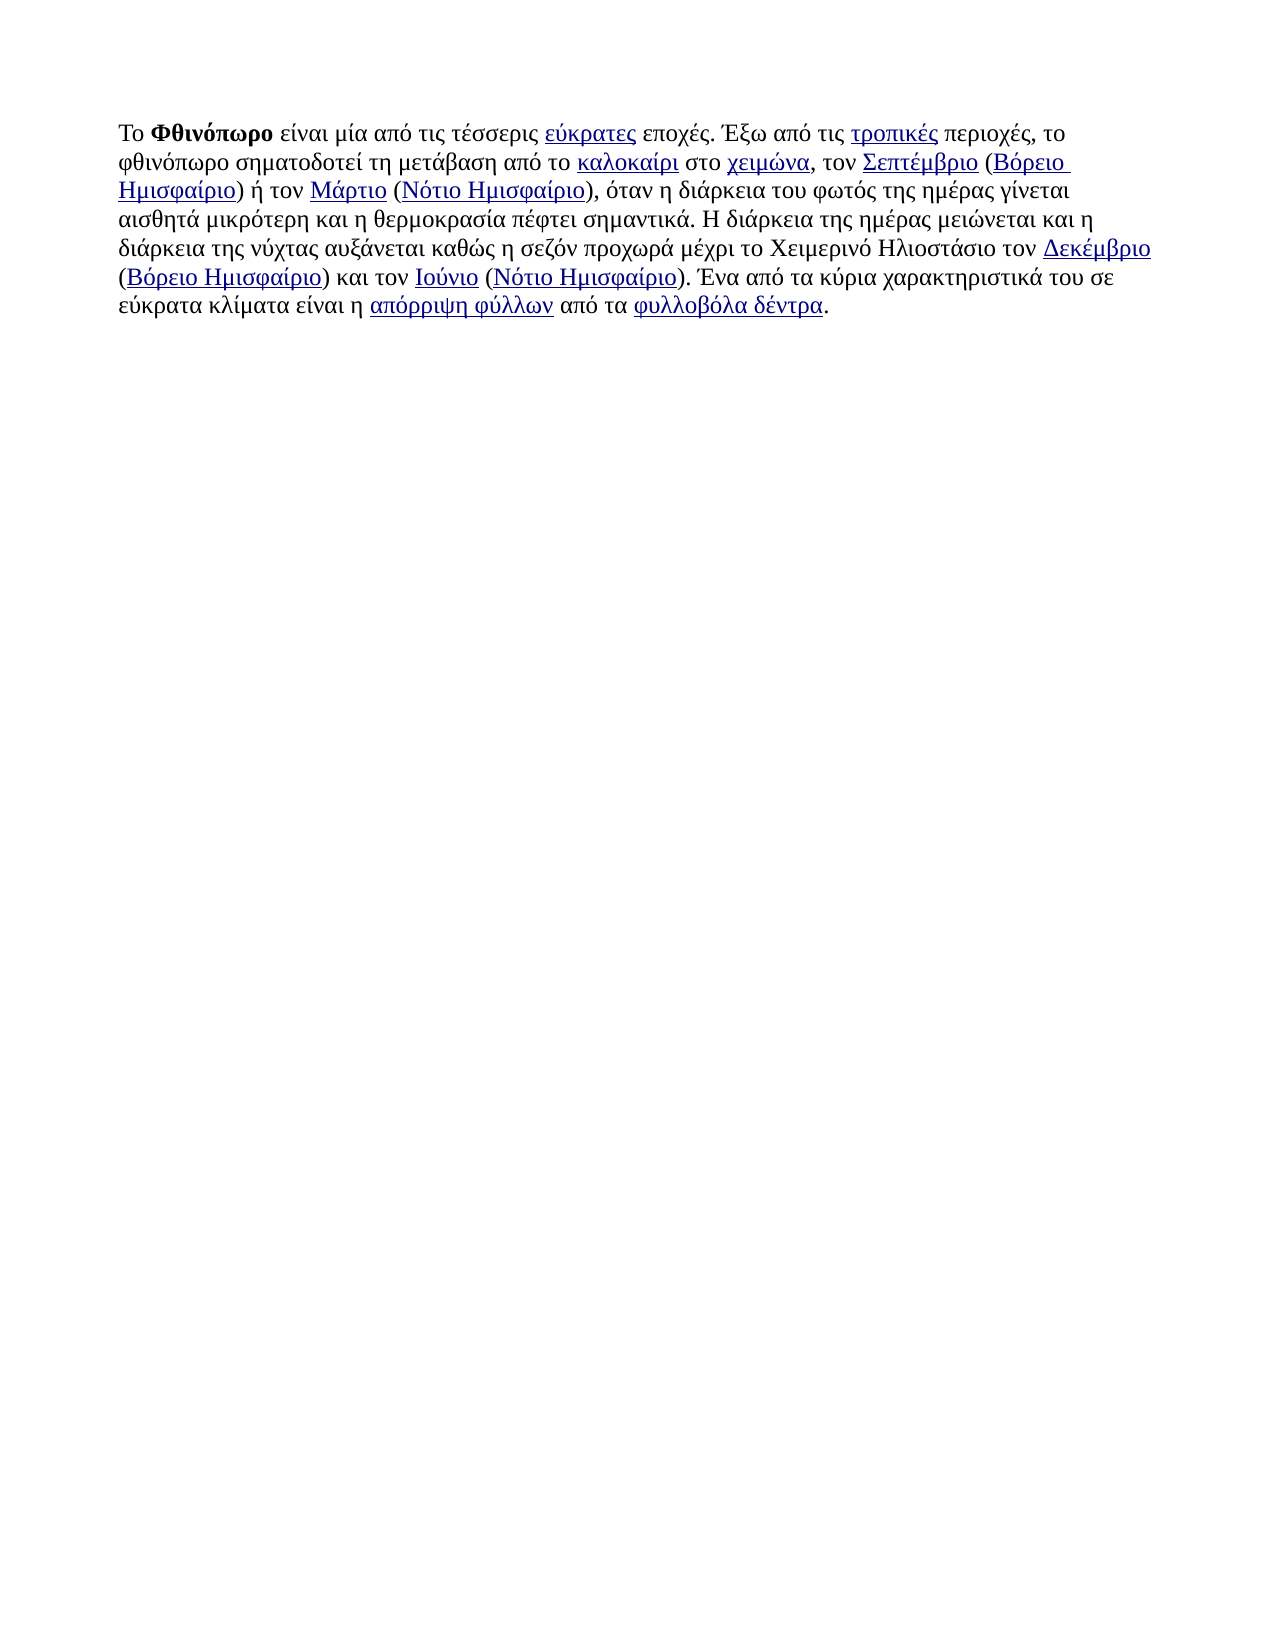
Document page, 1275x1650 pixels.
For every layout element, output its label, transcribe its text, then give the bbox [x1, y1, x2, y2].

text Το Φθινόπωρο είναι μία από τις τέσσερις εύκρατες εποχές. Έξω από τις τροπικές περιοχές, το φθινόπωρο σηματοδοτεί τη μετάβαση από το καλοκαίρι στο χειμώνα, τον Σεπτέμβριο (Βόρειο Ημισφαίριο) ή τον Μάρτιο (Νότιο Ημισφαίριο), όταν η διάρκεια του φωτός της ημέρας γίνεται αισθητά μικρότερη και η θερμοκρασία πέφτει σημαντικά. Η διάρκεια της ημέρας μειώνεται και η διάρκεια της νύχτας αυξάνεται καθώς η σεζόν προχωρά μέχρι το Χειμερινό Ηλιοστάσιο τον Δεκέμβριο (Βόρειο Ημισφαίριο) και τον Ιούνιο (Νότιο Ημισφαίριο). Ένα από τα κύρια χαρακτηριστικά του σε εύκρατα κλίματα είναι η απόρριψη φύλλων από τα φυλλοβόλα δέντρα. [118, 118, 1157, 319]
